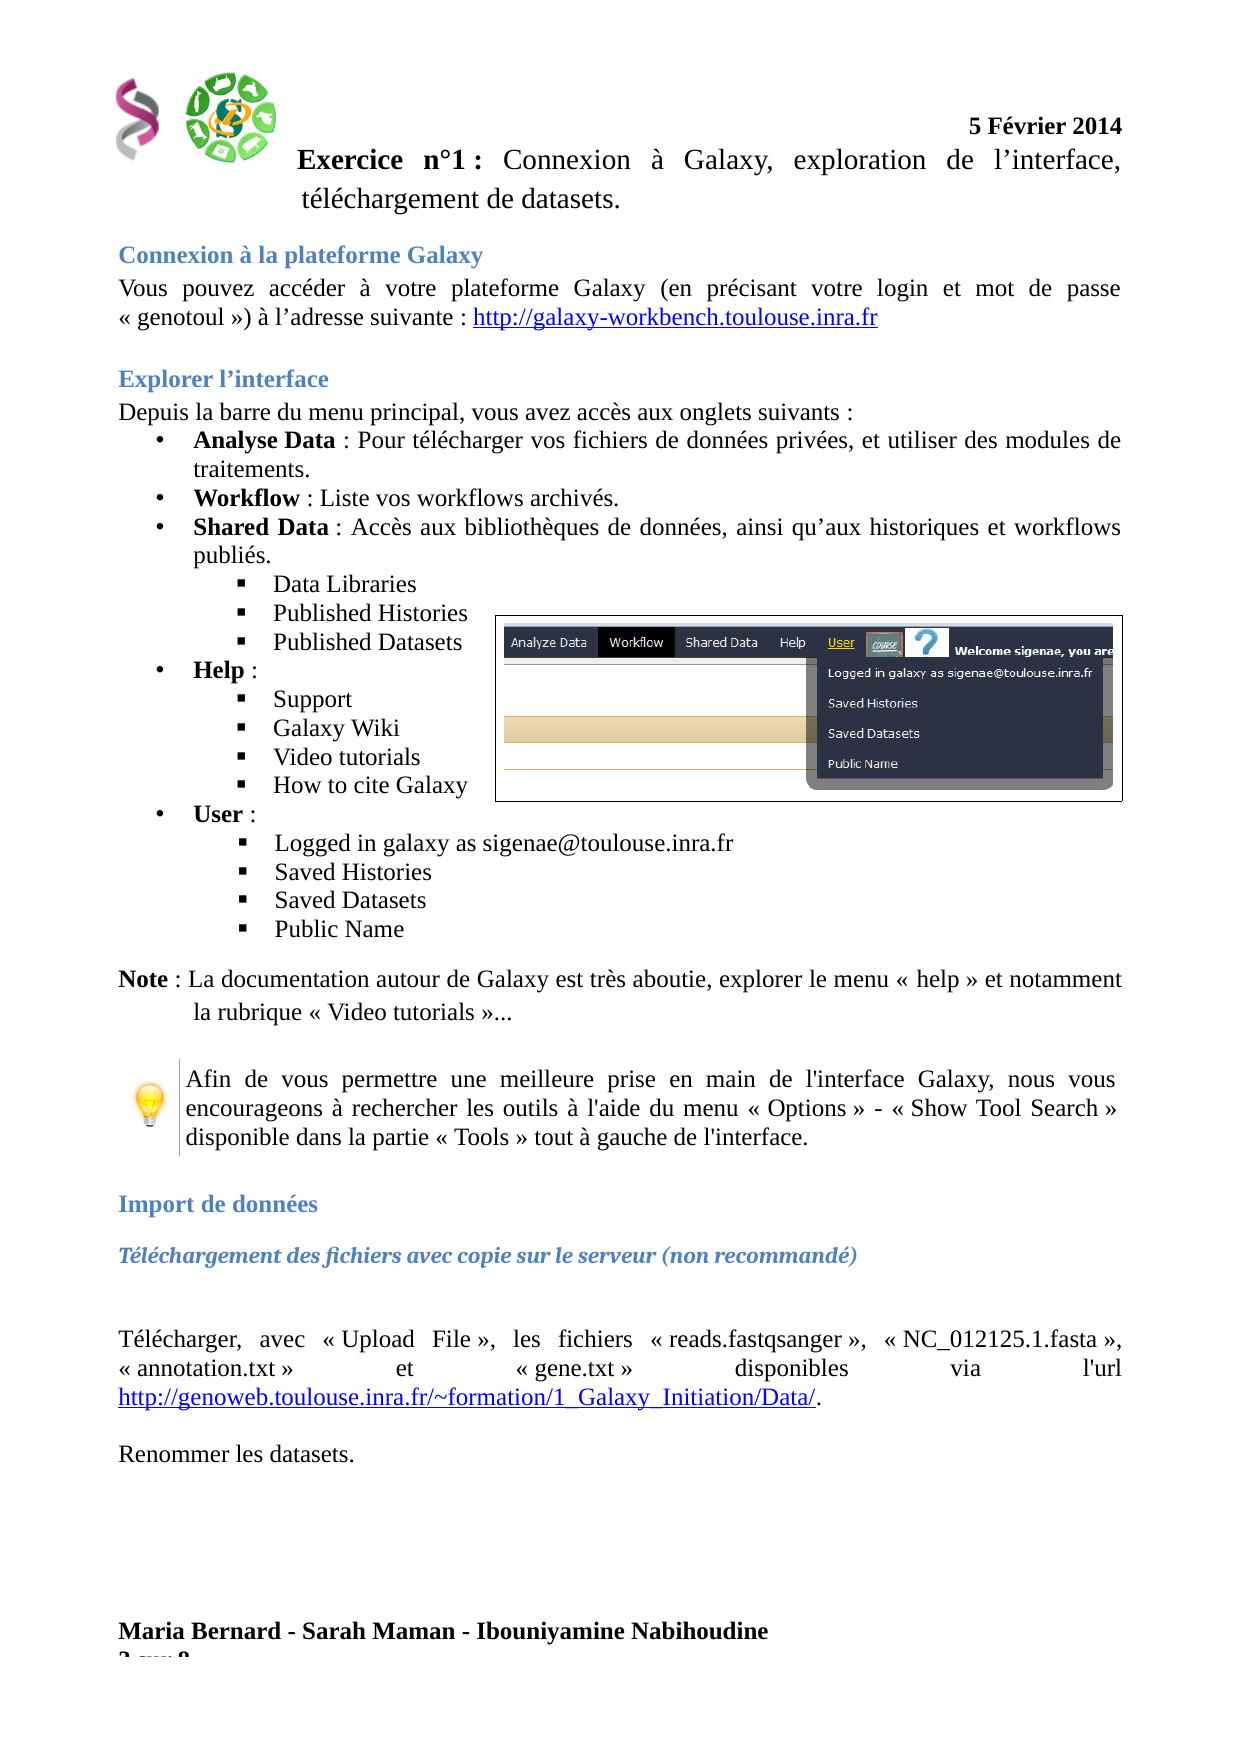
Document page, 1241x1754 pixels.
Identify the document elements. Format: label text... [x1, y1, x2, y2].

list Public Name [237, 914, 1122, 943]
list Data Libraries [235, 569, 1122, 598]
text Télécharger, avec « Upload File », les fichiers « reads.fastqsanger », « NC_012125.1.fasta », « annotation.txt » et « gene.txt » disponibles via l'url http://genoweb.toulouse.inra.fr/~formation/1_Galaxy_Initiation/Data/. [118, 1324, 1122, 1411]
subtitle Explorer l’interface [118, 364, 1122, 393]
list Workflow : Liste vos workflows archivés. [156, 483, 1122, 512]
table_header [120, 1059, 179, 1156]
subtitle Connexion à la plateforme Galaxy [118, 240, 1122, 269]
list Saved Histories [237, 857, 1122, 886]
list Published Datasets [235, 627, 495, 656]
text Vous pouvez accéder à votre plateforme Galaxy (en précisant votre login et mot de passe « genotoul ») à l’adresse suivante : http://galaxy-workbench.toulouse.inra.fr [118, 273, 1122, 331]
text Depuis la barre du menu principal, vous avez accès aux onglets suivants : [118, 397, 1122, 426]
list Saved Datasets [237, 886, 1122, 914]
subtitle Import de données [118, 1189, 1122, 1218]
table_header Afin de vous permettre une meilleure prise en main de l'interface Galaxy, nous vous encourageons à rechercher les outils à l'aide du menu « Options » - « Show Tool Search » disponible dans la partie « Tools » tout à gauche de l'interface. [180, 1059, 1123, 1156]
list Video tutorials [235, 742, 495, 771]
picture [183, 71, 277, 164]
subtitle Téléchargement des fichiers avec copie sur le serveur (non recommandé) [118, 1243, 1122, 1270]
list User : [156, 799, 1122, 828]
list Analyse Data : Pour télécharger vos fichiers de données privées, et utiliser des modules de traitements. [156, 426, 1122, 483]
picture [110, 74, 165, 167]
list [496, 616, 1122, 801]
picture [504, 623, 922, 644]
list Shared Data : Accès aux bibliothèques de données, ainsi qu’aux historiques et workflows publiés. [156, 512, 1122, 569]
list Help : [156, 656, 495, 684]
list Support [235, 684, 495, 713]
subtitle Note : La documentation autour de Galaxy est très aboutie, explorer le menu « help » et notamment la rubrique « Video tutorials »... [118, 964, 1122, 1026]
list Logged in galaxy as sigenae@toulouse.inra.fr [237, 828, 1122, 857]
text Renommer les datasets. [118, 1439, 1122, 1468]
picture [126, 1081, 173, 1128]
list Published Histories [235, 598, 1122, 627]
subtitle Exercice n°1 : Connexion à Galaxy, exploration de l’interface, téléchargement de datasets. [118, 142, 1122, 214]
list Galaxy Wiki [235, 713, 495, 742]
list How to cite Galaxy [235, 771, 495, 799]
